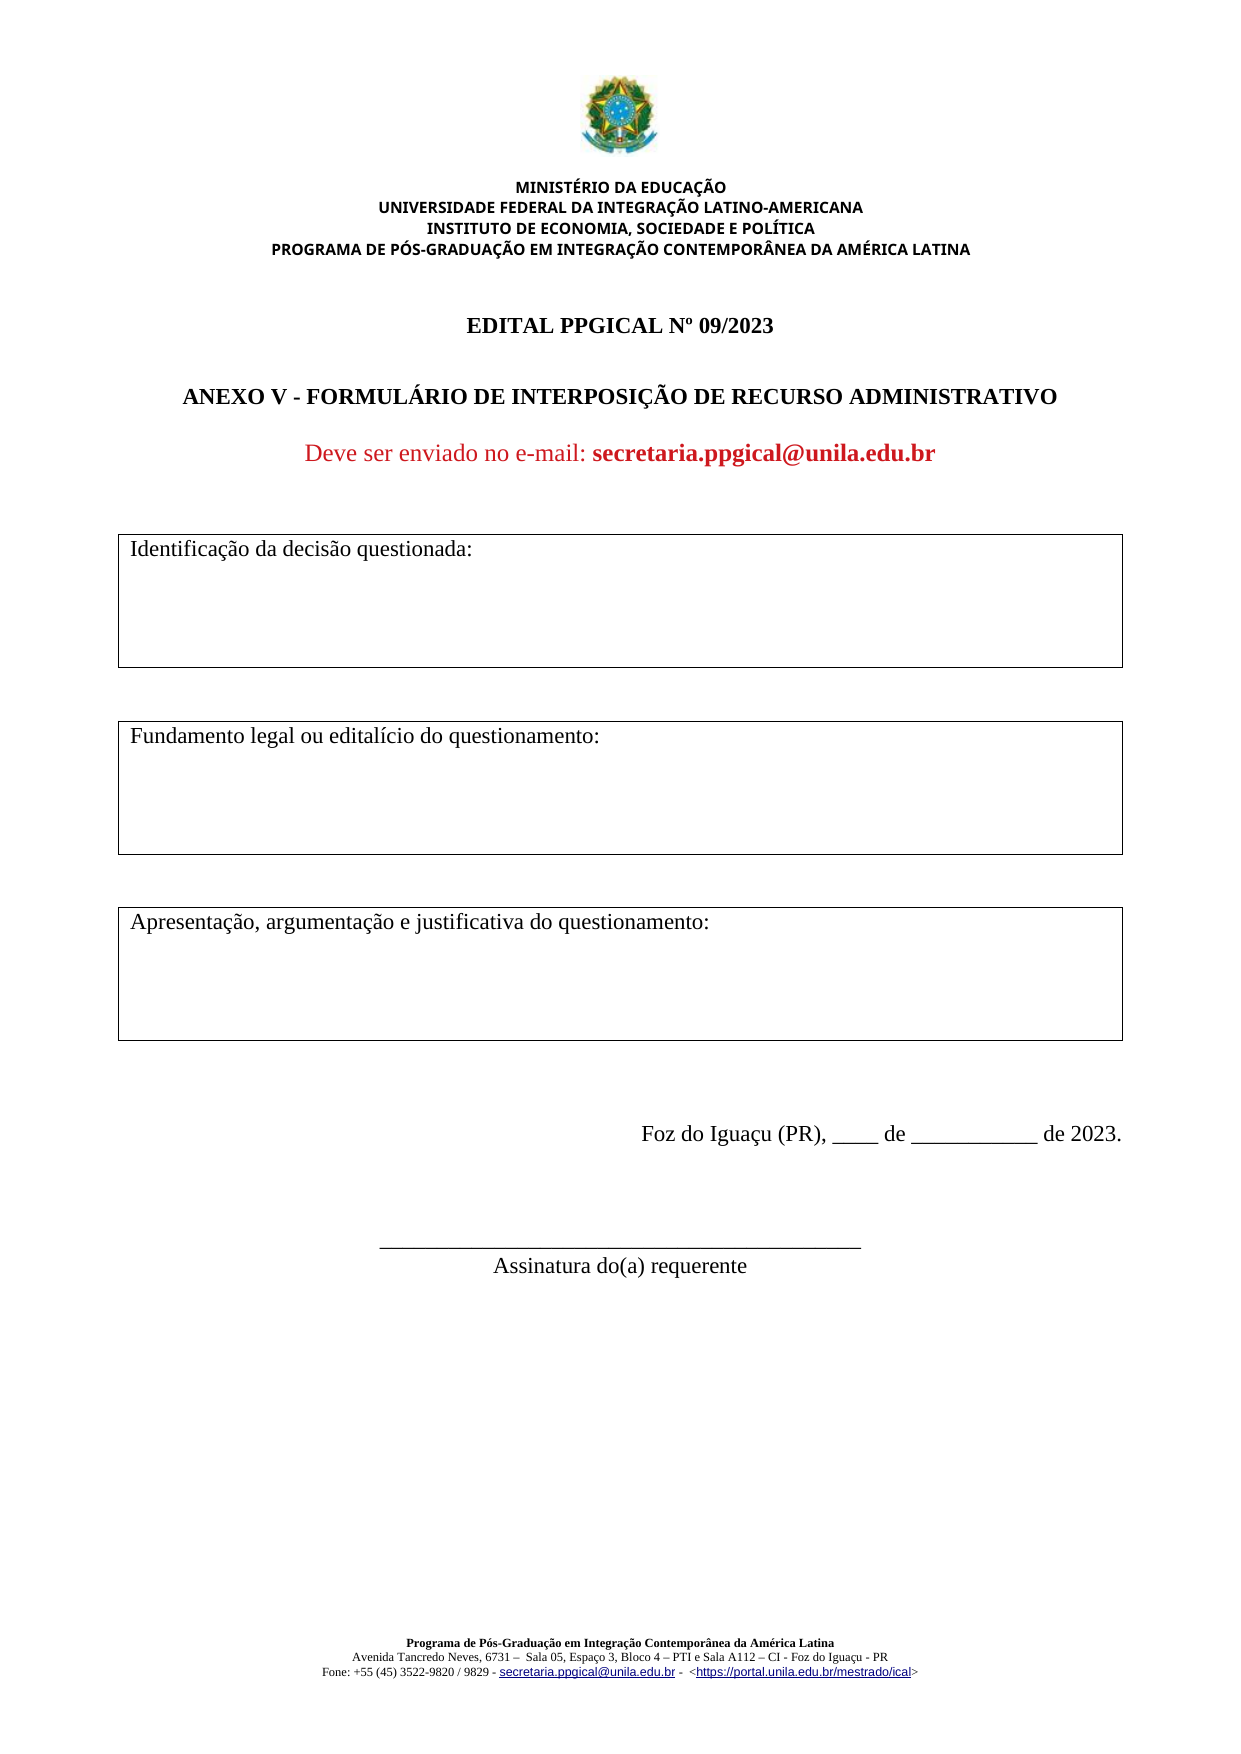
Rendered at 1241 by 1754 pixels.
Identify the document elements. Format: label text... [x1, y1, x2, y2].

text Deve ser enviado no e-mail: secretaria.ppgical@unila.edu.br [129, 438, 1111, 467]
table_header Fundamento legal ou editalício do questionamento: [119, 722, 1122, 853]
text Assinatura do(a) requerente [118, 1252, 1122, 1278]
text __________________________________________ [118, 1226, 1122, 1252]
table_header Identificação da decisão questionada: [119, 535, 1122, 667]
text ANEXO V - FORMULÁRIO DE INTERPOSIÇÃO DE RECURSO ADMINISTRATIVO [118, 383, 1122, 409]
table_header Apresentação, argumentação e justificativa do questionamento: [119, 908, 1122, 1040]
text Foz do Iguaçu (PR), ____ de ___________ de 2023. [118, 1120, 1122, 1146]
text EDITAL PPGICAL Nº 09/2023 [129, 312, 1111, 338]
picture [580, 75, 661, 157]
